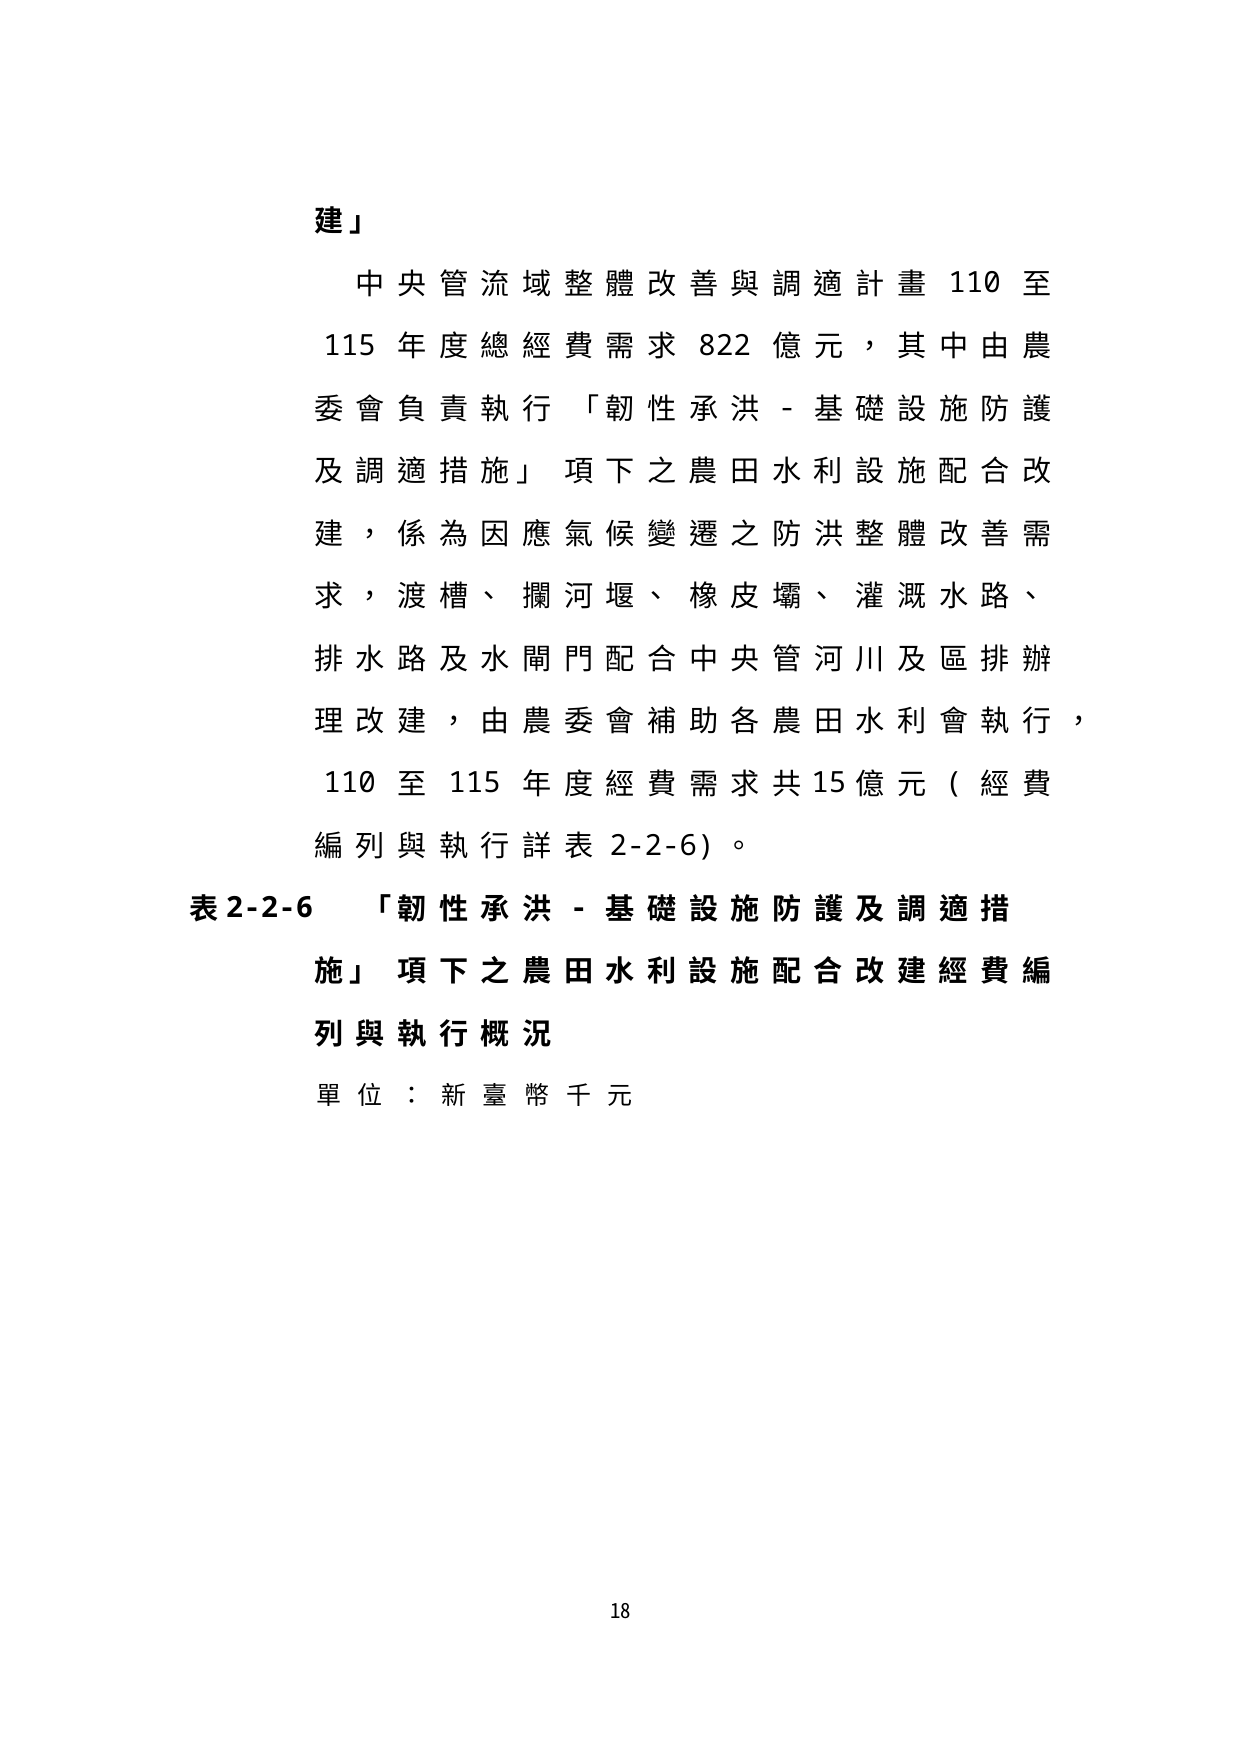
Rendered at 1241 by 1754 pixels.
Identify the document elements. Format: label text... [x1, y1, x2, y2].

text 中央管流域整體改善與調適計畫110至115年度總經費需求822億元，其中由農委會負責執行「韌性承洪-基礎設施防護及調適措施」項下之農田水利設施配合改建，係為因應氣候變遷之防洪整體改善需求，渡槽、攔河堰、橡皮壩、灌溉水路、排水路及水閘門配合中央管河川及區排辦理改建，由農委會補助各農田水利會執行，110至115年度經費需求共15億元(經費編列與執行詳表2-2-6)。 [271, 240, 1058, 865]
text 建」 [242, 177, 1058, 240]
text 表2-2-6 「韌性承洪-基礎設施防護及調適措施」項下之農田水利設施配合改建經費編列與執行概況 單位：新臺幣千元 [168, 865, 1087, 1115]
